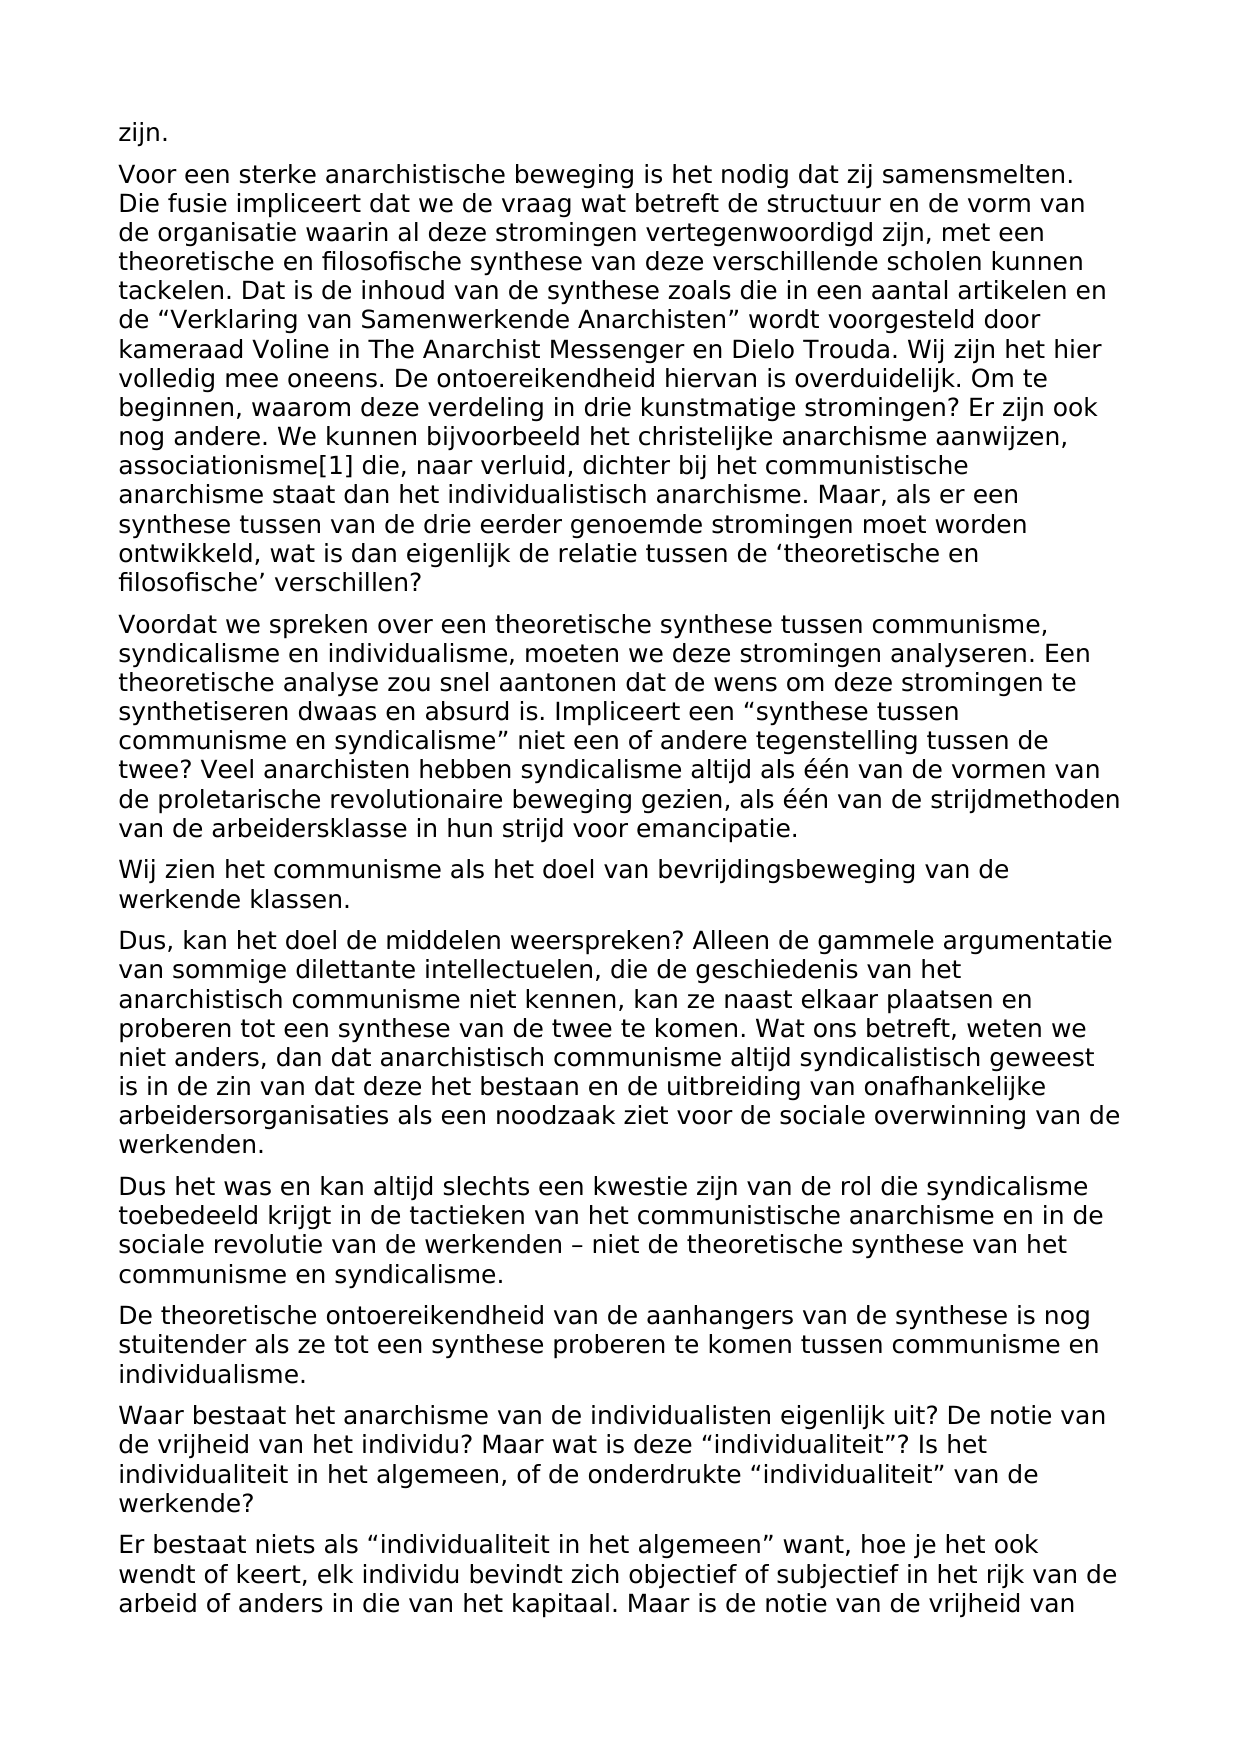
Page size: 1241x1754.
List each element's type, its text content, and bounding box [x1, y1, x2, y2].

text Dus, kan het doel de middelen weerspreken? Alleen de gammele argumentatie van sommige dilettante intellectuelen, die de geschiedenis van het anarchistisch communisme niet kennen, kan ze naast elkaar plaatsen en proberen tot een synthese van de twee te komen. Wat ons betreft, weten we niet anders, dan dat anarchistisch communisme altijd syndicalistisch geweest is in de zin van dat deze het bestaan en de uitbreiding van onafhankelijke arbeidersorganisaties als een noodzaak ziet voor de sociale overwinning van de werkenden. [118, 926, 1122, 1160]
text zijn. [118, 118, 1122, 147]
text Wij zien het communisme als het doel van bevrijdingsbeweging van de werkende klassen. [118, 856, 1122, 914]
text Waar bestaat het anarchisme van de individualisten eigenlijk uit? De notie van de vrijheid van het individu? Maar wat is deze “individualiteit”? Is het individualiteit in het algemeen, of de onderdrukte “individualiteit” van de werkende? [118, 1401, 1122, 1518]
text Er bestaat niets als “individualiteit in het algemeen” want, hoe je het ook wendt of keert, elk individu bevindt zich objectief of subjectief in het rijk van de arbeid of anders in die van het kapitaal. Maar is de notie van de vrijheid van [118, 1531, 1122, 1618]
text Voordat we spreken over een theoretische synthese tussen communisme, syndicalisme en individualisme, moeten we deze stromingen analyseren. Een theoretische analyse zou snel aantonen dat de wens om deze stromingen te synthetiseren dwaas en absurd is. Impliceert een “synthese tussen communisme en syndicalisme” niet een of andere tegenstelling tussen de twee? Veel anarchisten hebben syndicalisme altijd als één van de vormen van de proletarische revolutionaire beweging gezien, als één van de strijdmethoden van de arbeidersklasse in hun strijd voor emancipatie. [118, 610, 1122, 843]
text Dus het was en kan altijd slechts een kwestie zijn van de rol die syndicalisme toebedeeld krijgt in de tactieken van het communistische anarchisme en in de sociale revolutie van de werkenden – niet de theoretische synthese van het communisme en syndicalisme. [118, 1172, 1122, 1289]
text De theoretische ontoereikendheid van de aanhangers van de synthese is nog stuitender als ze tot een synthese proberen te komen tussen communisme en individualisme. [118, 1301, 1122, 1389]
text Voor een sterke anarchistische beweging is het nodig dat zij samensmelten. Die fusie impliceert dat we de vraag wat betreft de structuur en de vorm van de organisatie waarin al deze stromingen vertegenwoordigd zijn, met een theoretische en filosofische synthese van deze verschillende scholen kunnen tackelen. Dat is de inhoud van de synthese zoals die in een aantal artikelen en de “Verklaring van Samenwerkende Anarchisten” wordt voorgesteld door kameraad Voline in The Anarchist Messenger en Dielo Trouda. Wij zijn het hier volledig mee oneens. De ontoereikendheid hiervan is overduidelijk. Om te beginnen, waarom deze verdeling in drie kunstmatige stromingen? Er zijn ook nog andere. We kunnen bijvoorbeeld het christelijke anarchisme aanwijzen, associationisme[1] die, naar verluid, dichter bij het communistische anarchisme staat dan het individualistisch anarchisme. Maar, als er een synthese tussen van de drie eerder genoemde stromingen moet worden ontwikkeld, wat is dan eigenlijk de relatie tussen de ‘theoretische en filosofische’ verschillen? [118, 160, 1122, 597]
